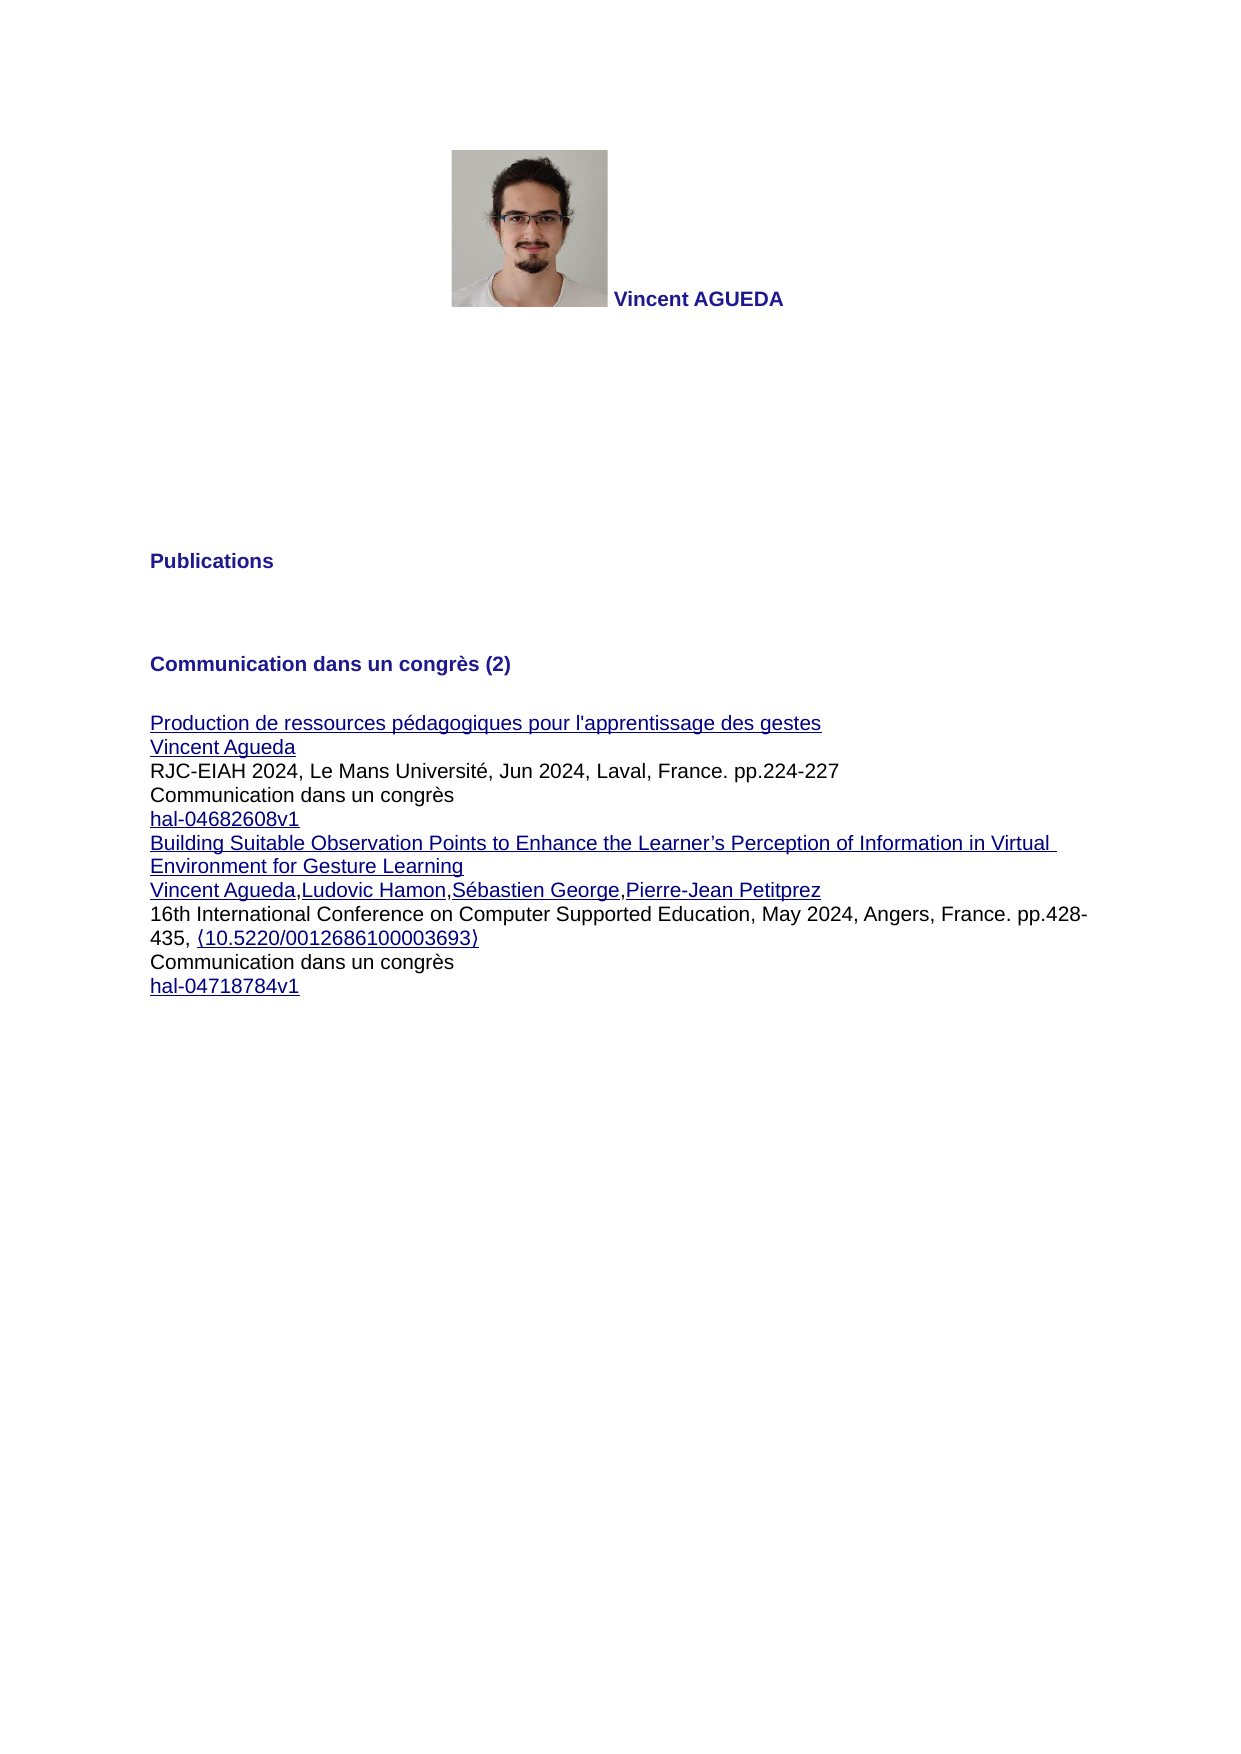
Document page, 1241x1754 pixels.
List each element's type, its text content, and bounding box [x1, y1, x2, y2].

table_cell Building Suitable Observation Points to Enhance the Learner’s Perception of Information in Virtual Environment for Gesture Learning Vincent Agueda,Ludovic Hamon,Sébastien George,Pierre-Jean Petitprez 16th International Conference on Computer Supported Education, May 2024, Angers, France. pp.428-435, ⟨10.5220/0012686100003693⟩ Communication dans un congrès hal-04718784v1 [150, 830, 1090, 998]
subtitle Communication dans un congrès (2) [150, 652, 1090, 676]
table_header Production de ressources pédagogiques pour l'apprentissage des gestes Vincent Agueda RJC-EIAH 2024, Le Mans Université, Jun 2024, Laval, France. pp.224-227 Communication dans un congrès hal-04682608v1 [150, 711, 1090, 830]
picture [451, 150, 608, 307]
subtitle Vincent AGUEDA [150, 150, 1090, 311]
subtitle Publications [150, 549, 1090, 573]
